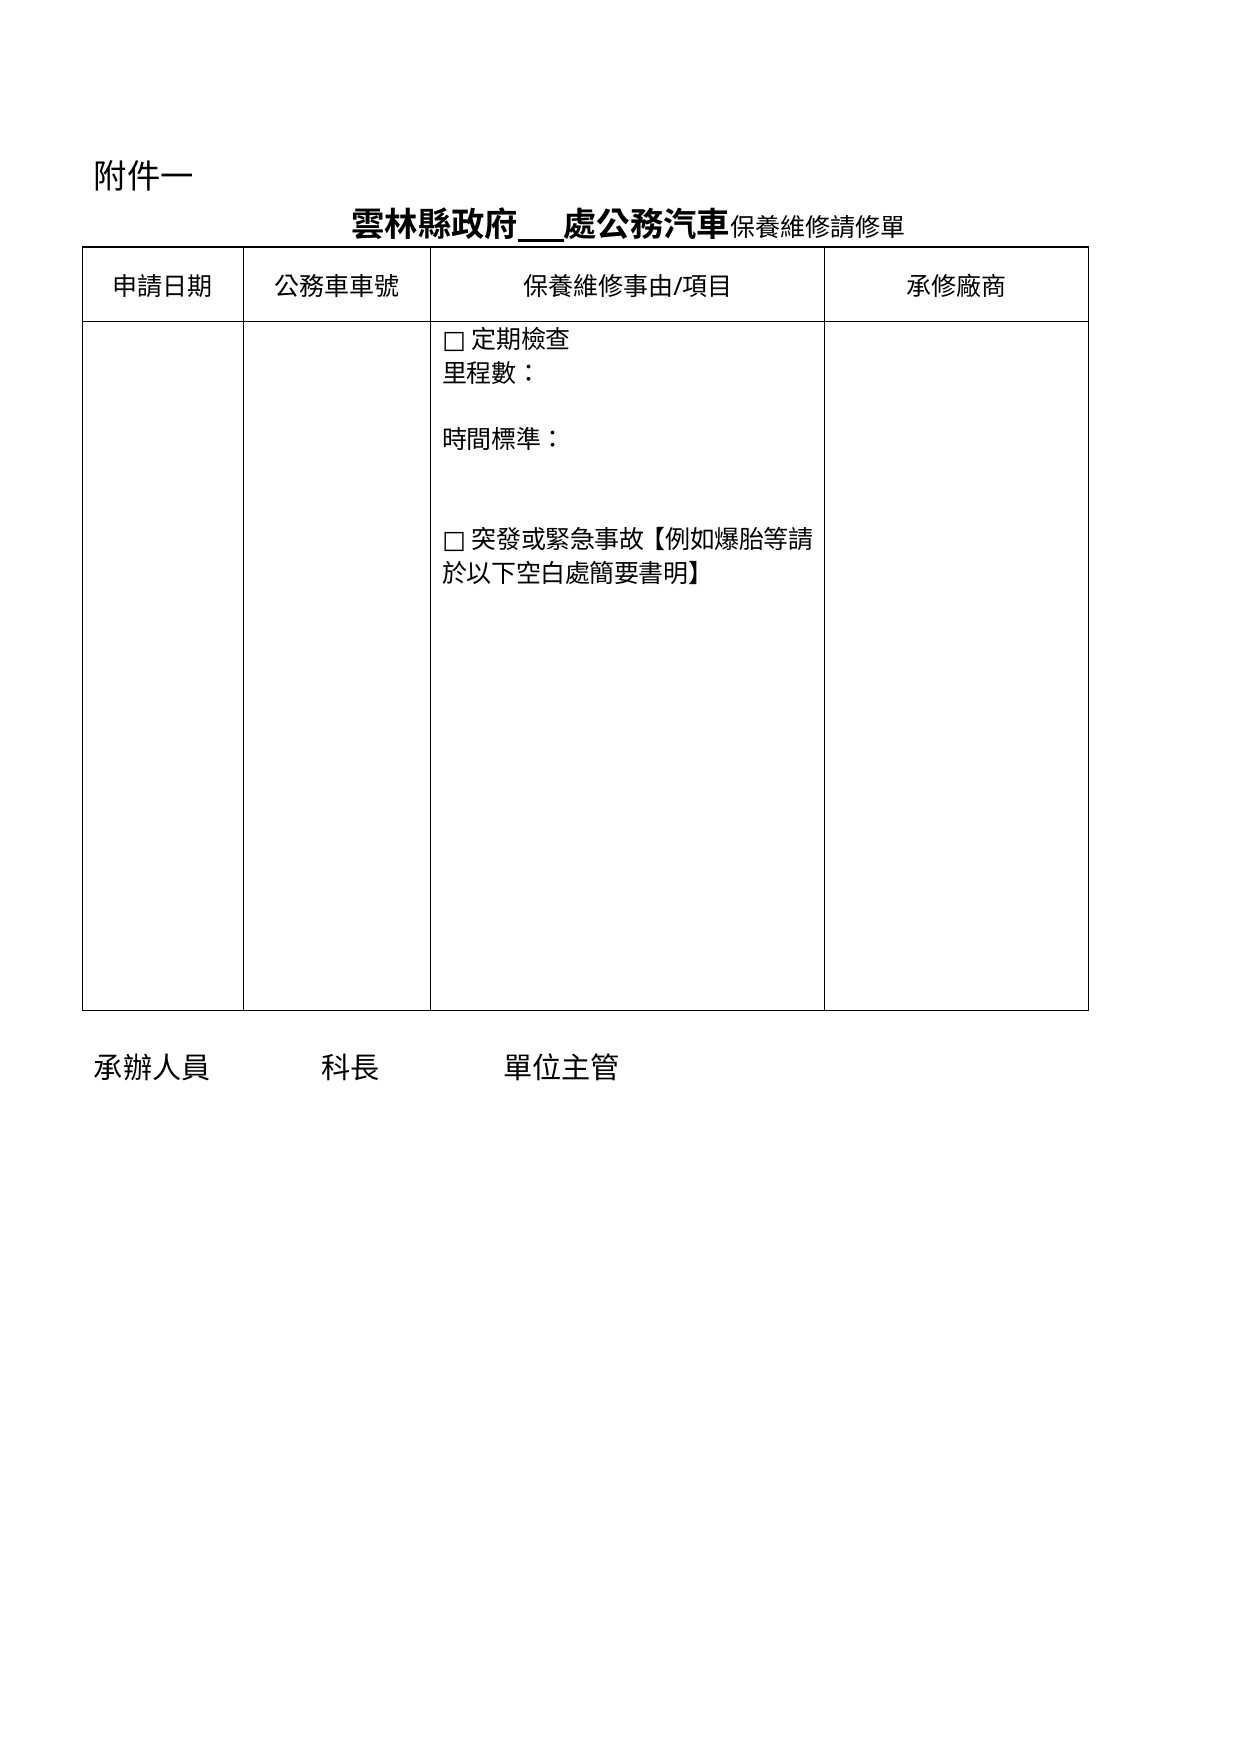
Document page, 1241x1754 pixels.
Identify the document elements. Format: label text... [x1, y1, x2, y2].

table_header 保養維修事由/項目 [431, 248, 824, 321]
text 附件一 [94, 150, 1162, 198]
table_cell [83, 322, 243, 1010]
table_cell [825, 322, 1088, 1010]
text 雲林縣政府 處公務汽車保養維修請修單 [94, 198, 1162, 246]
table_header 承修廠商 [825, 248, 1088, 321]
table_cell □ 定期檢查 里程數： 時間標準： □ 突發或緊急事故【例如爆胎等請於以下空白處簡要書明】 [431, 322, 824, 1010]
text 承辦人員 科長 單位主管 [94, 1045, 1162, 1087]
table_cell [244, 322, 430, 1010]
table_header 申請日期 [83, 248, 243, 321]
table_header 公務車車號 [244, 248, 430, 321]
